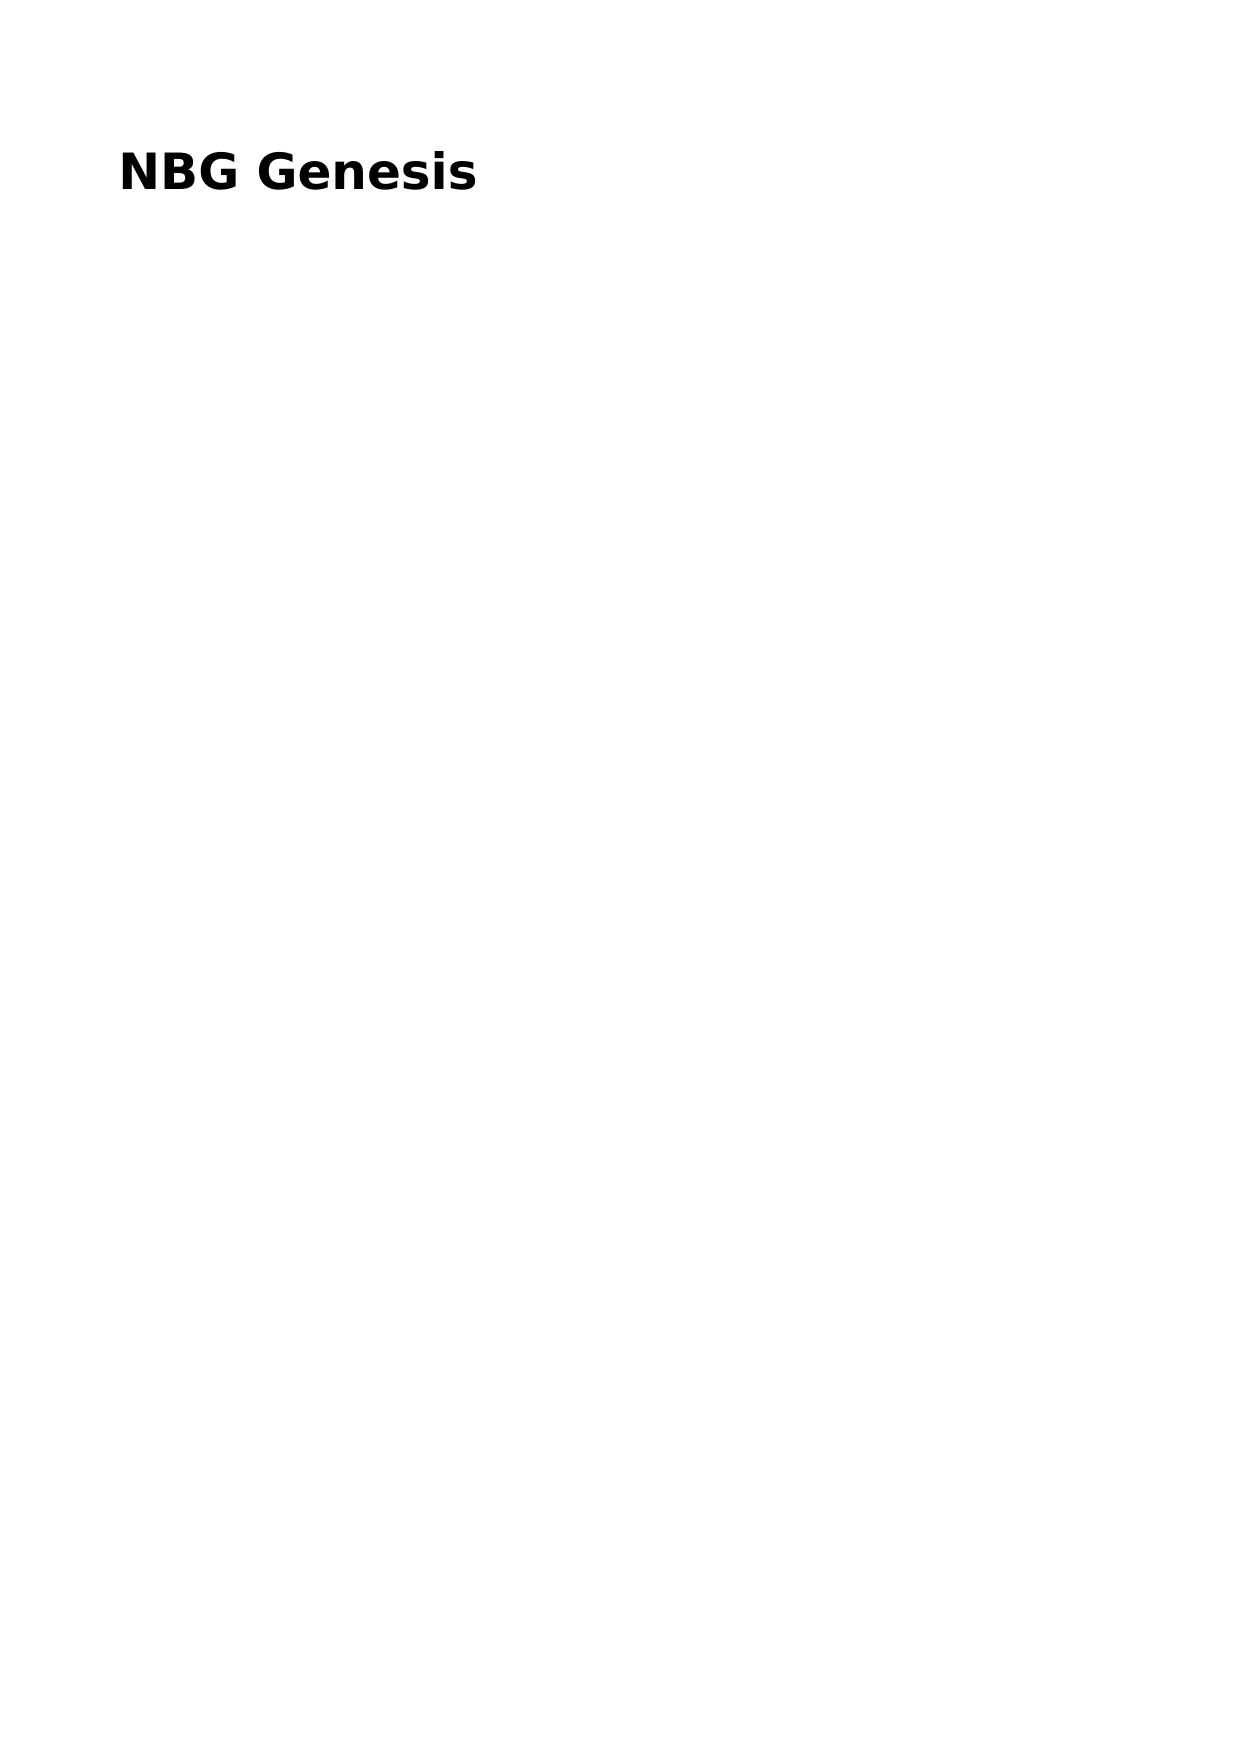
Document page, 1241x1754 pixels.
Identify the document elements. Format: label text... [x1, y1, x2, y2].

subtitle NBG Genesis [118, 143, 1122, 201]
